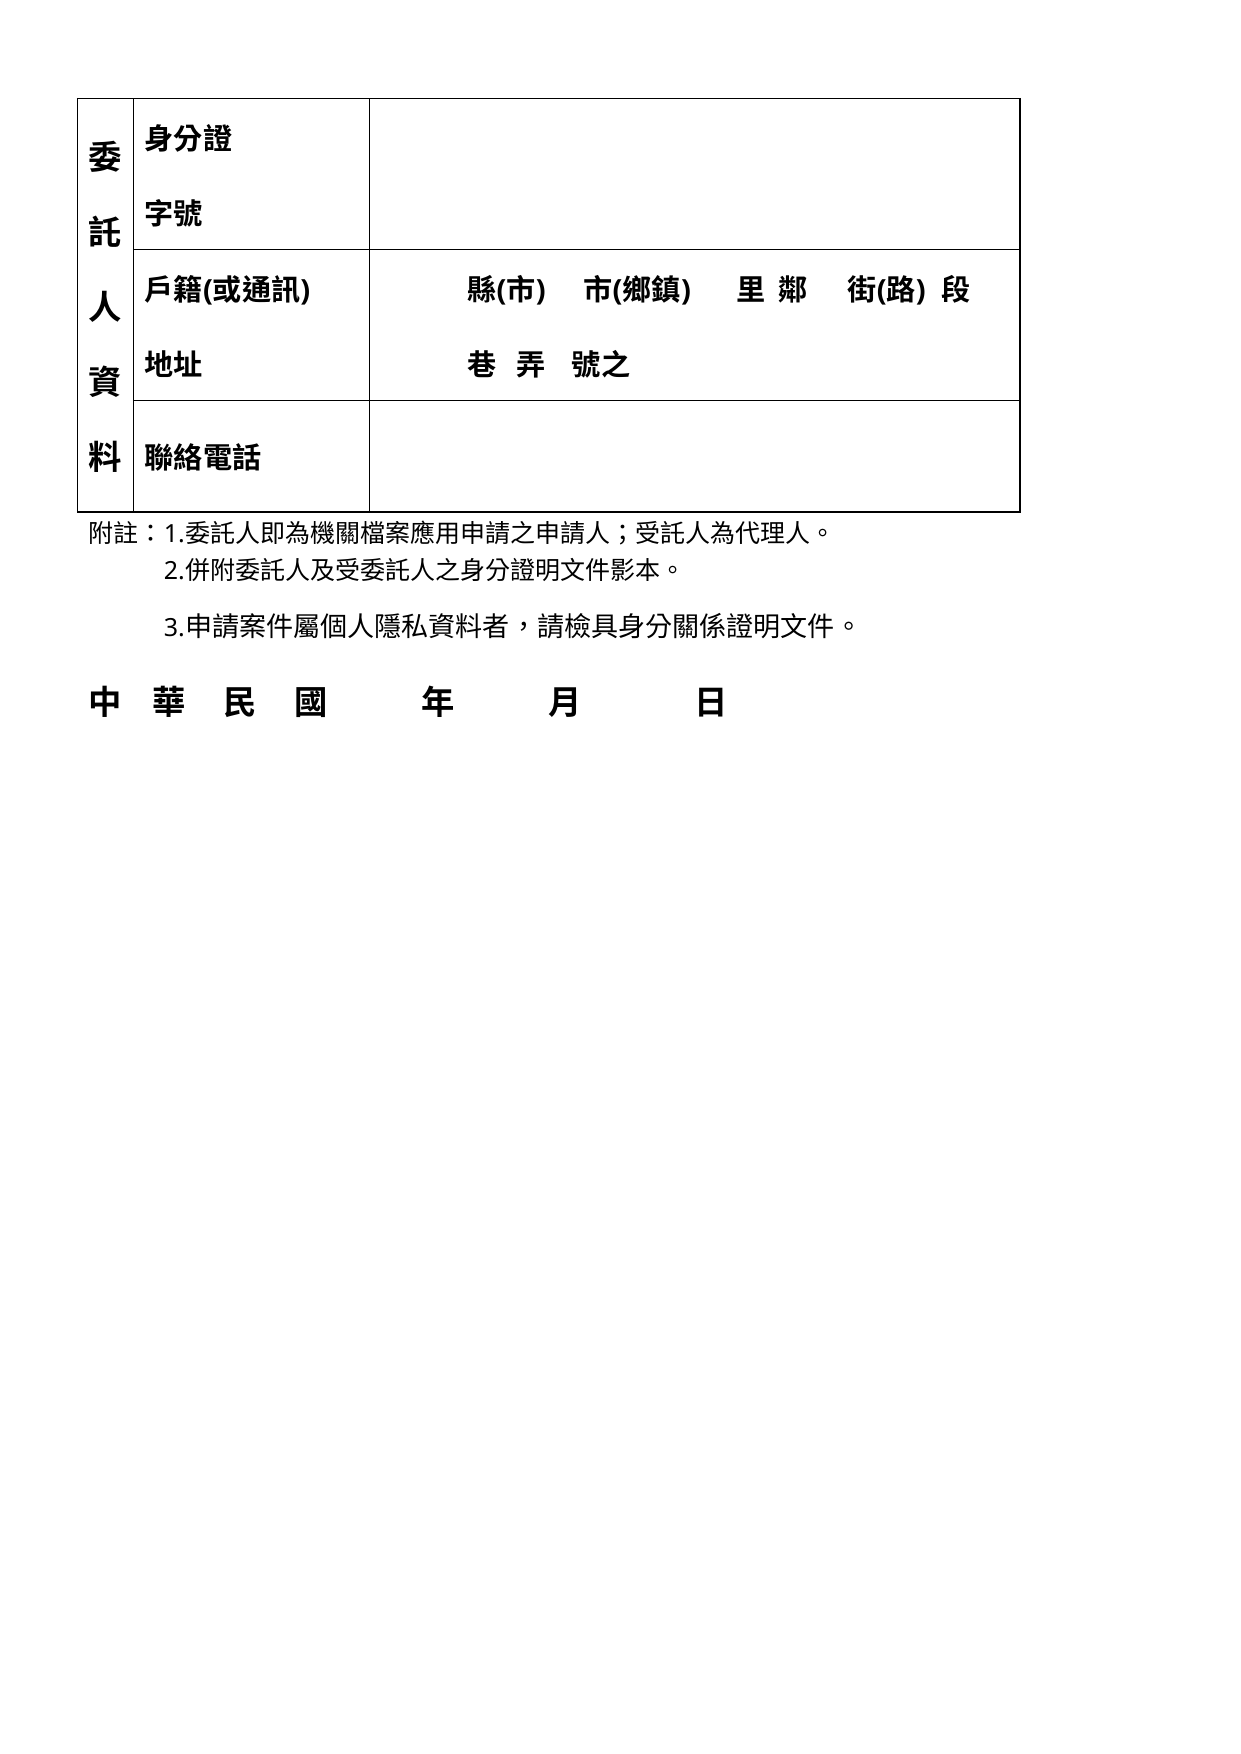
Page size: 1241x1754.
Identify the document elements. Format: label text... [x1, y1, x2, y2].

table_cell 身分證 字號 [134, 99, 369, 249]
table_cell 委託人資料 [78, 99, 133, 511]
table_cell 戶籍(或通訊) 地址 [134, 250, 369, 400]
text 中 華 民 國 年 月 日 [89, 662, 1152, 737]
table_cell [370, 401, 1019, 511]
table_cell 聯絡電話 [134, 401, 369, 511]
table_cell 縣(市) 市(鄉鎮) 里 鄰 街(路) 段 巷 弄 號之 [370, 250, 1019, 400]
text 2.併附委託人及受委託人之身分證明文件影本。 [89, 550, 1152, 587]
table_cell [370, 99, 1019, 249]
text 附註：1.委託人即為機關檔案應用申請之申請人；受託人為代理人。 [89, 512, 1152, 550]
text 3.申請案件屬個人隱私資料者，請檢具身分關係證明文件。 [89, 587, 1152, 662]
